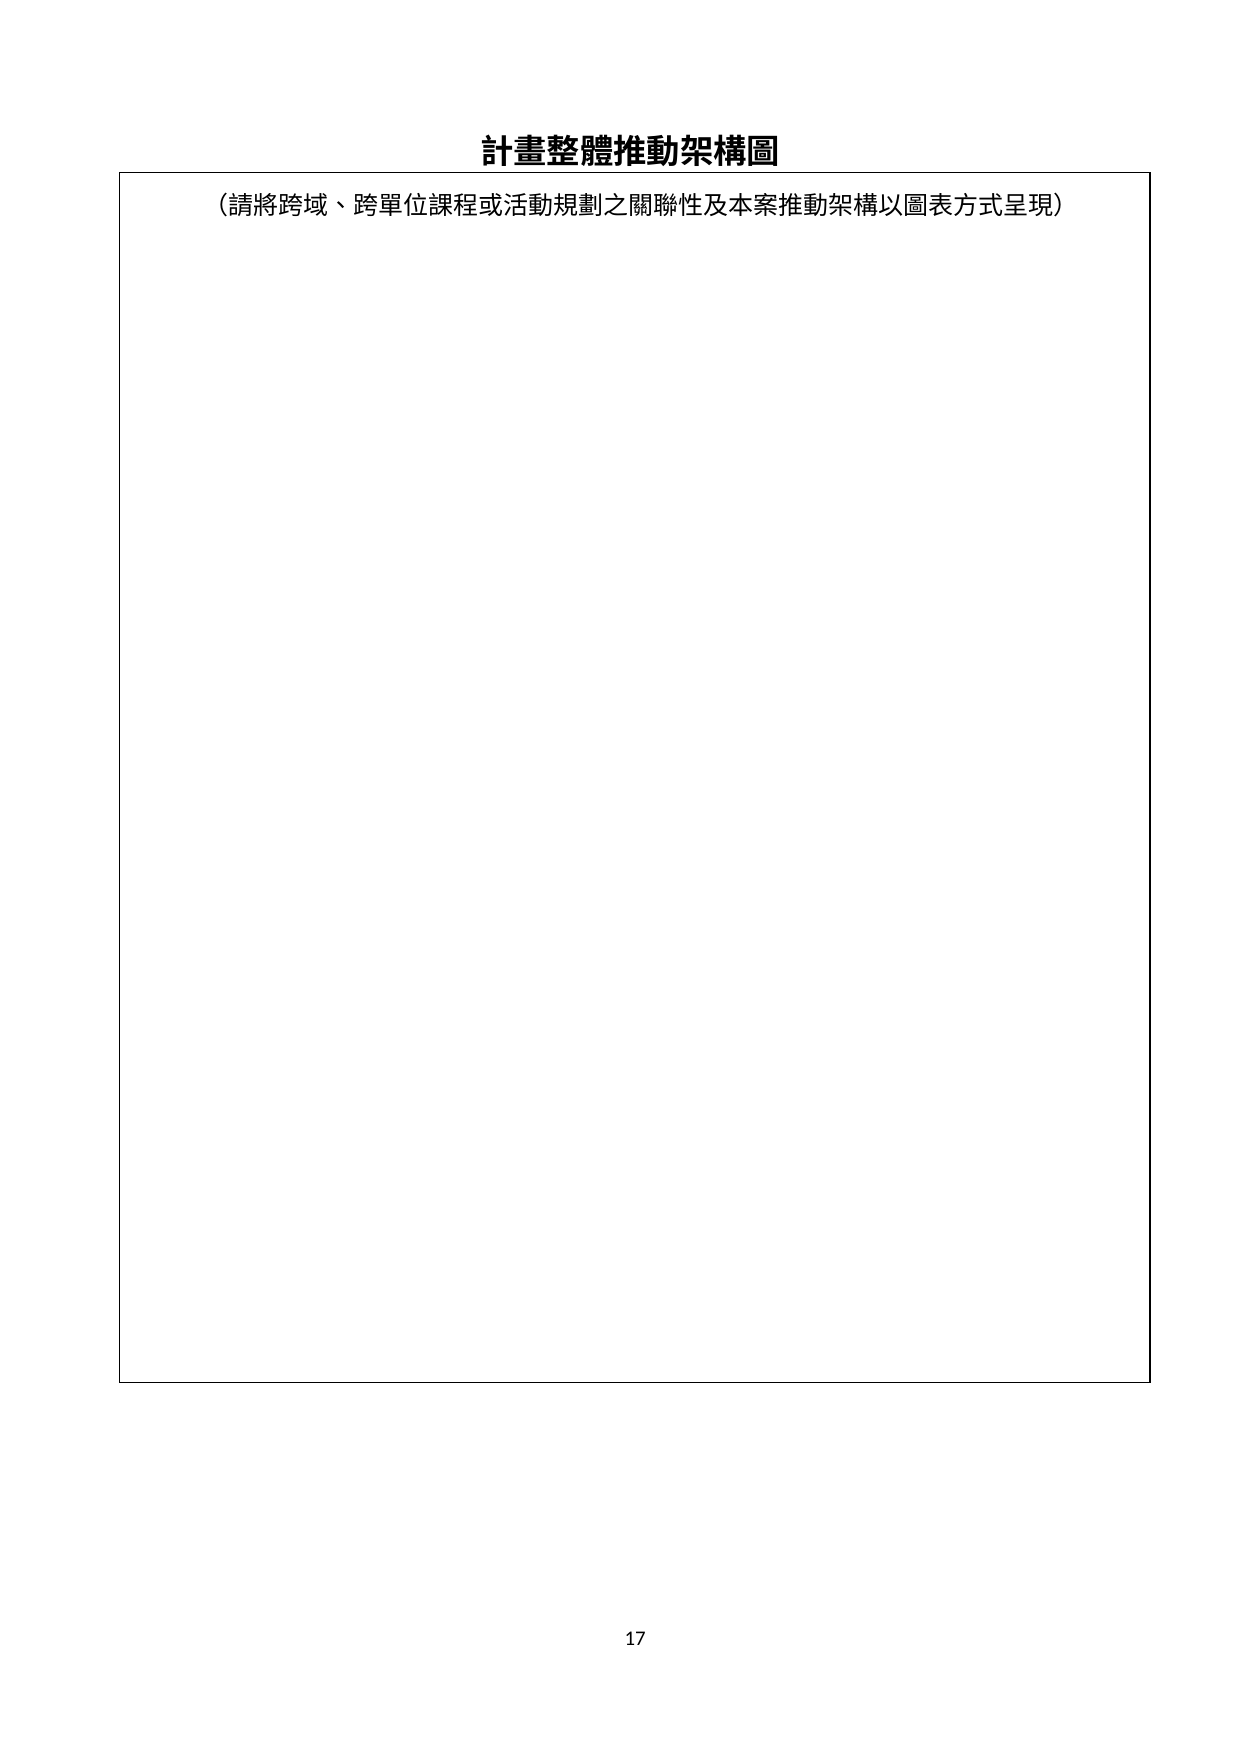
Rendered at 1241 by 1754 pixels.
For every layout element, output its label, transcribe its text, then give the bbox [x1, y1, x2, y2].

table_header （請將跨域、跨單位課程或活動規劃之關聯性及本案推動架構以圖表方式呈現） [120, 173, 1149, 1382]
text 計畫整體推動架構圖 [148, 131, 1112, 172]
